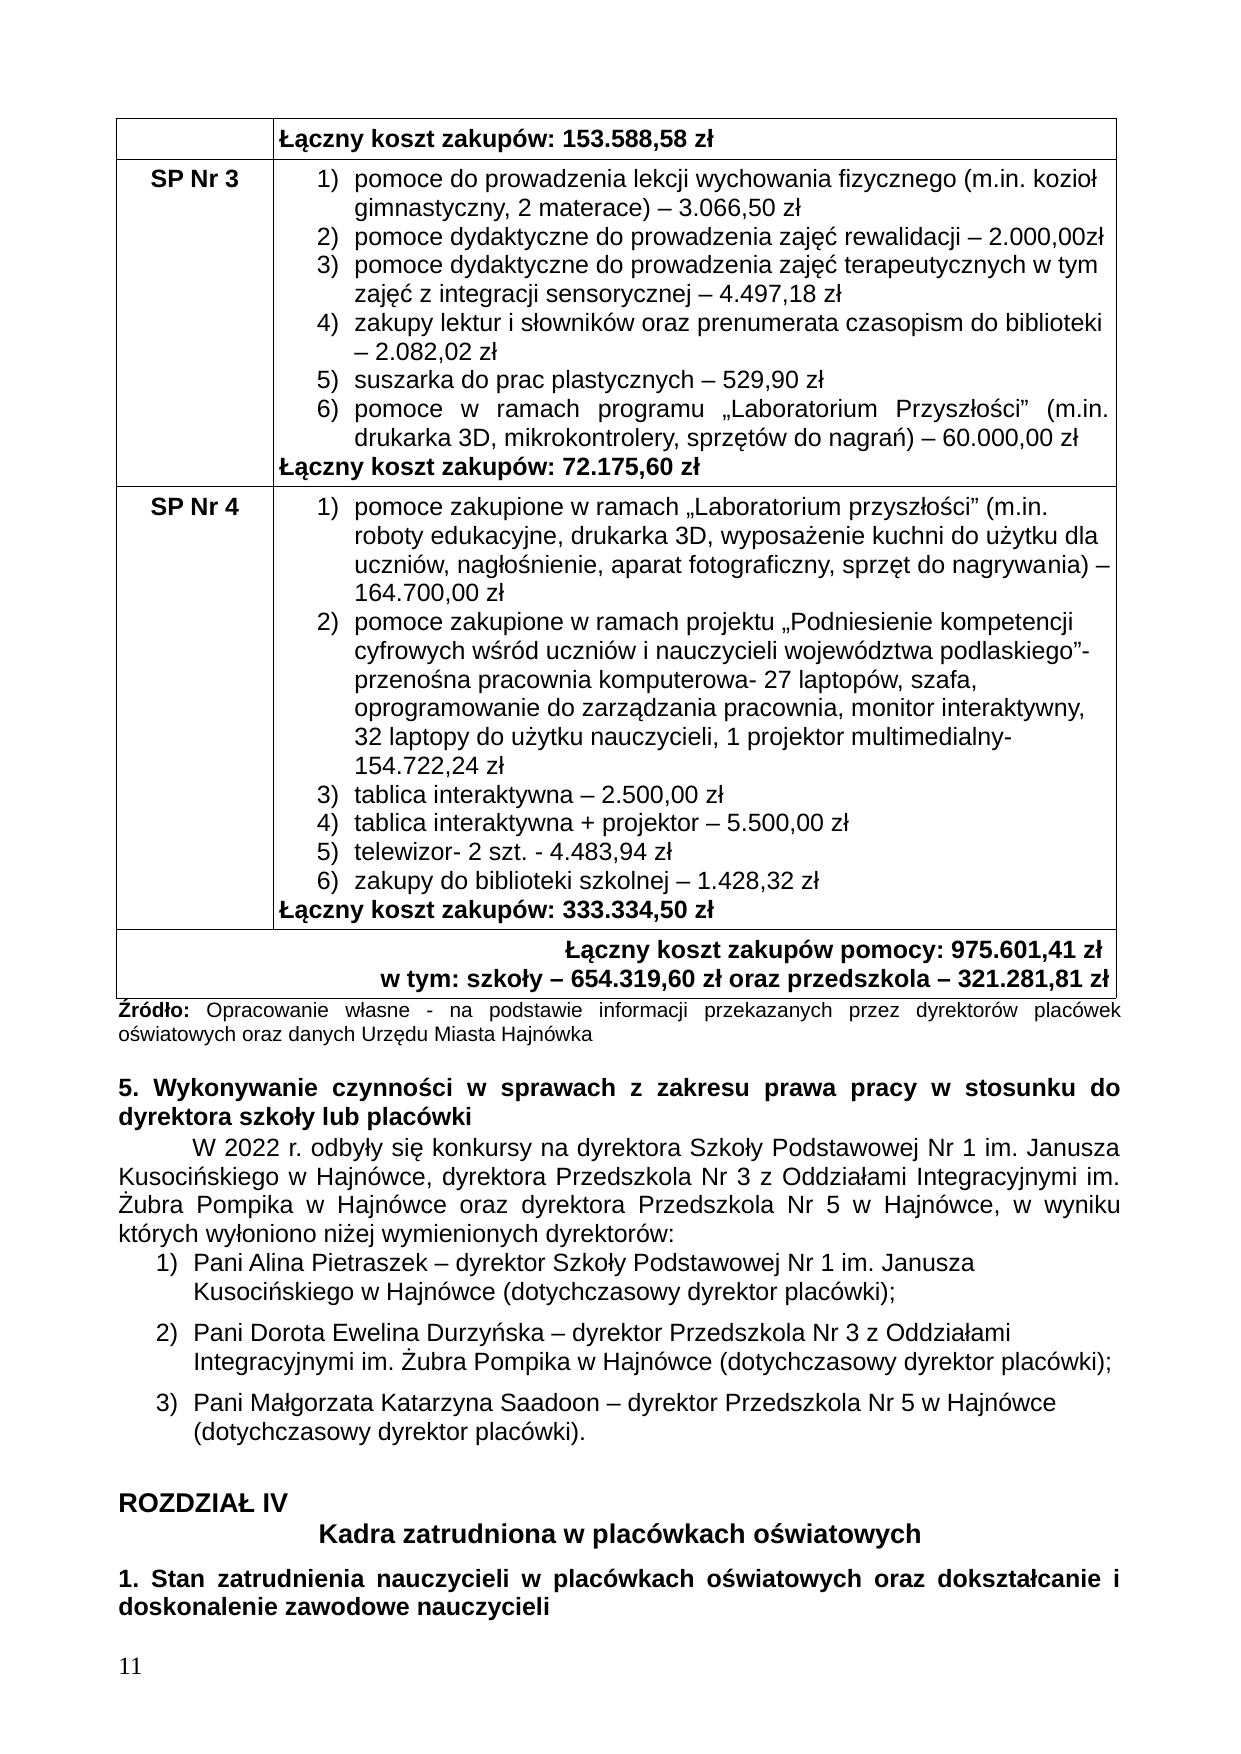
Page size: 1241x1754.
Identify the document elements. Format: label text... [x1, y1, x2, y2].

text ROZDZIAŁ IV [118, 1487, 1122, 1518]
text Kadra zatrudniona w placówkach oświatowych [118, 1518, 1122, 1549]
table_cell [117, 119, 273, 158]
text W 2022 r. odbyły się konkursy na dyrektora Szkoły Podstawowej Nr 1 im. Janusza Kusocińskiego w Hajnówce, dyrektora Przedszkola Nr 3 z Oddziałami Integracyjnymi im. Żubra Pompika w Hajnówce oraz dyrektora Przedszkola Nr 5 w Hajnówce, w wyniku których wyłoniono niżej wymienionych dyrektorów: [118, 1133, 1122, 1248]
list Pani Dorota Ewelina Durzyńska – dyrektor Przedszkola Nr 3 z Oddziałami Integracyjnymi im. Żubra Pompika w Hajnówce (dotychczasowy dyrektor placówki); [156, 1318, 1122, 1376]
list Pani Alina Pietraszek – dyrektor Szkoły Podstawowej Nr 1 im. Janusza Kusocińskiego w Hajnówce (dotychczasowy dyrektor placówki); [156, 1248, 1122, 1306]
table_cell pomoce zakupione w ramach „Laboratorium przyszłości” (m.in. roboty edukacyjne, drukarka 3D, wyposażenie kuchni do użytku dla uczniów, nagłośnienie, aparat fotograficzny, sprzęt do nagrywania) – 164.700,00 zł pomoce zakupione w ramach projektu „Podniesienie kompetencji cyfrowych wśród uczniów i nauczycieli województwa podlaskiego”- przenośna pracownia komputerowa- 27 laptopów, szafa, oprogramowanie do zarządzania pracownia, monitor interaktywny, 32 laptopy do użytku nauczycieli, 1 projektor multimedialny- 154.722,24 zł tablica interaktywna – 2.500,00 zł tablica interaktywna + projektor – 5.500,00 zł telewizor- 2 szt. - 4.483,94 zł zakupy do biblioteki szkolnej – 1.428,32 zł Łączny koszt zakupów: 333.334,50 zł [274, 487, 1116, 929]
table_cell SP Nr 4 [117, 487, 273, 929]
table_cell pomoce do prowadzenia lekcji wychowania fizycznego (m.in. kozioł gimnastyczny, 2 materace) – 3.066,50 zł pomoce dydaktyczne do prowadzenia zajęć rewalidacji – 2.000,00zł pomoce dydaktyczne do prowadzenia zajęć terapeutycznych w tym zajęć z integracji sensorycznej – 4.497,18 zł zakupy lektur i słowników oraz prenumerata czasopism do biblioteki – 2.082,02 zł suszarka do prac plastycznych – 529,90 zł pomoce w ramach programu „Laboratorium Przyszłości” (m.in. drukarka 3D, mikrokontrolery, sprzętów do nagrań) – 60.000,00 zł Łączny koszt zakupów: 72.175,60 zł [274, 160, 1116, 486]
list Pani Małgorzata Katarzyna Saadoon – dyrektor Przedszkola Nr 5 w Hajnówce (dotychczasowy dyrektor placówki). [156, 1388, 1122, 1446]
text 1. Stan zatrudnienia nauczycieli w placówkach oświatowych oraz dokształcanie i doskonalenie zawodowe nauczycieli [118, 1564, 1122, 1621]
table_cell SP Nr 3 [117, 160, 273, 486]
table_cell Łączny koszt zakupów: 153.588,58 zł [274, 119, 1116, 158]
text 5. Wykonywanie czynności w sprawach z zakresu prawa pracy w stosunku do dyrektora szkoły lub placówki [118, 1073, 1122, 1130]
table_cell Łączny koszt zakupów pomocy: 975.601,41 zł w tym: szkoły – 654.319,60 zł oraz przedszkola – 321.281,81 zł [117, 930, 1116, 998]
text Źródło: Opracowanie własne - na podstawie informacji przekazanych przez dyrektorów placówek oświatowych oraz danych Urzędu Miasta Hajnówka [118, 998, 1122, 1046]
